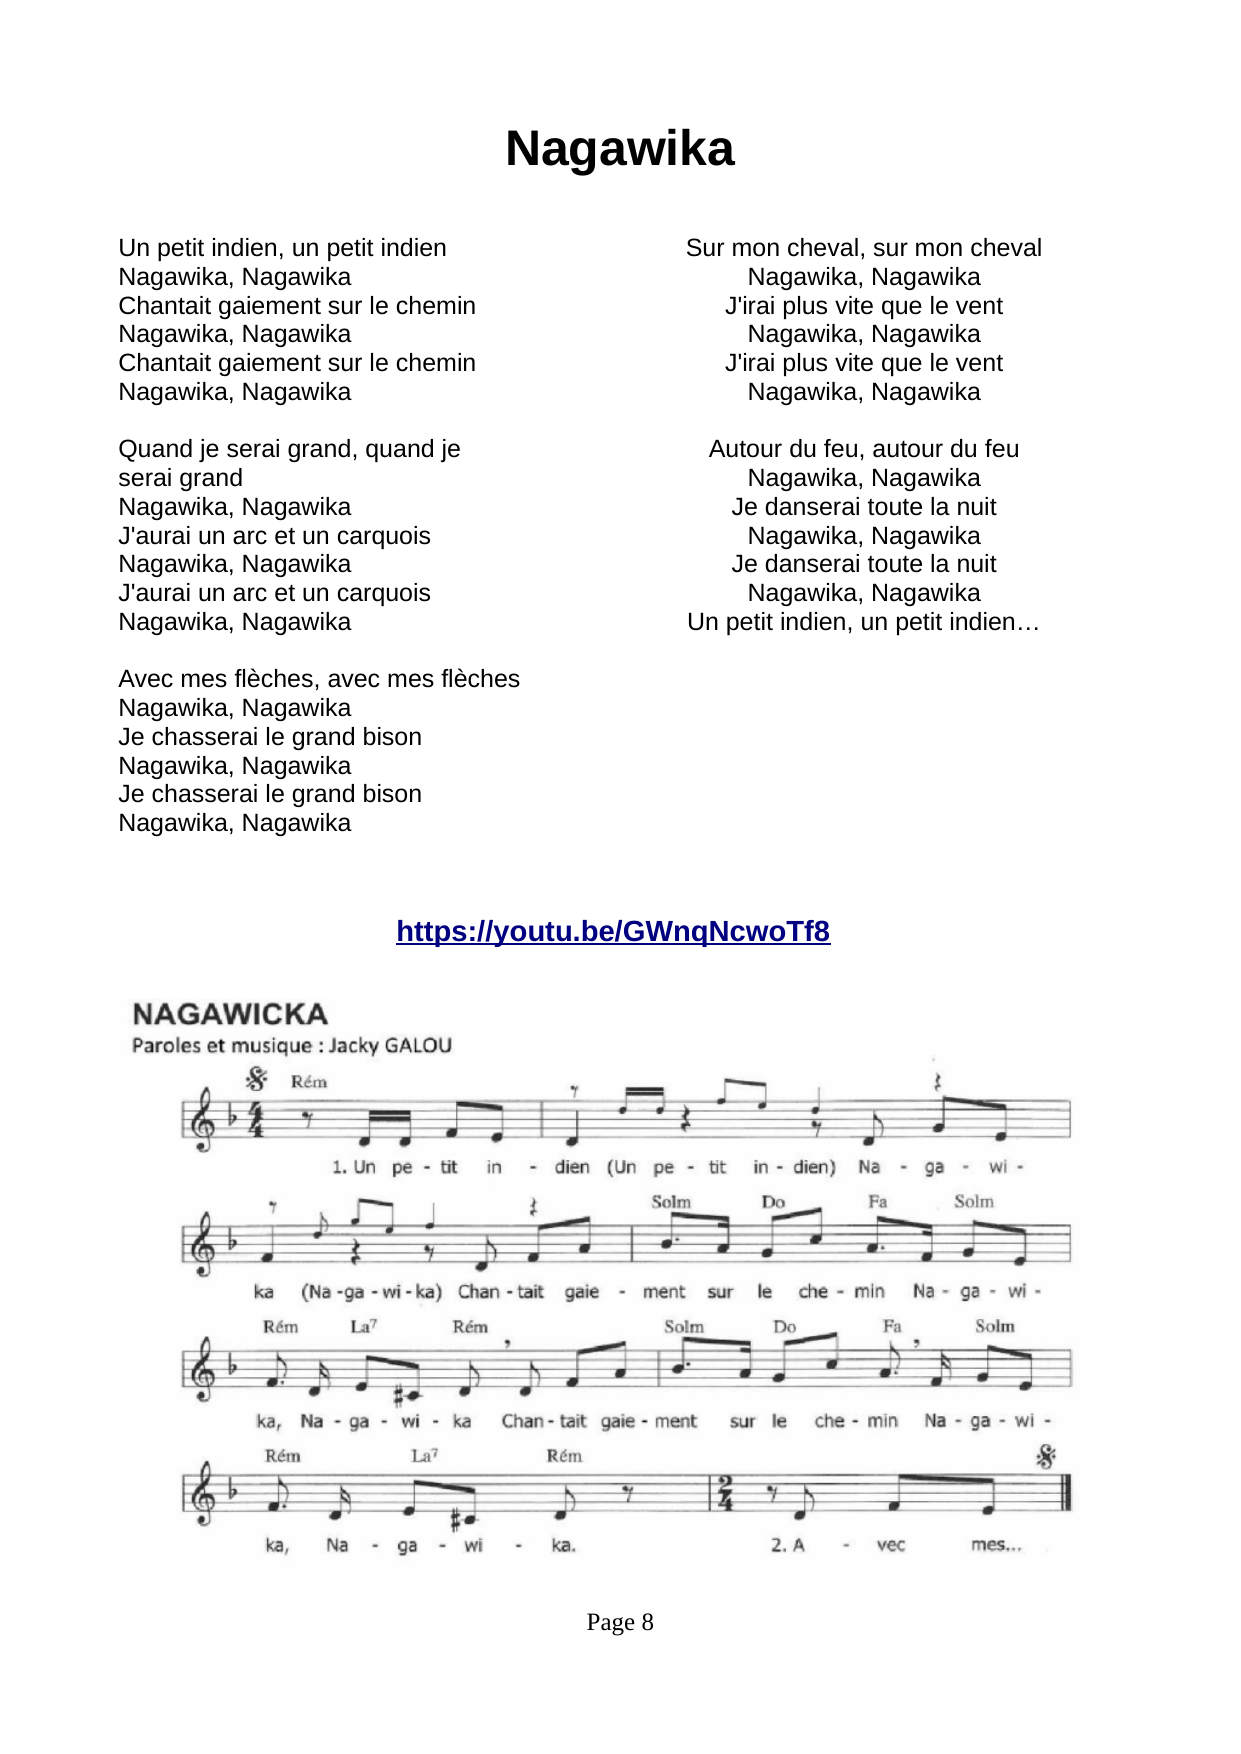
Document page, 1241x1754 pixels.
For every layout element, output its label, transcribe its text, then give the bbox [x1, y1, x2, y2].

picture [118, 995, 1123, 1574]
text Nagawika [118, 118, 1122, 176]
table_header Sur mon cheval, sur mon cheval Nagawika, Nagawika J'irai plus vite que le vent Nagawika, Nagawika J'irai plus vite que le vent Nagawika, Nagawika Autour du feu, autour du feu Nagawika, Nagawika Je danserai toute la nuit Nagawika, Nagawika Je danserai toute la nuit Nagawika, Nagawika Un petit indien, un petit indien… [620, 233, 1122, 837]
text https://youtu.be/GWnqNcwoTf8 [118, 894, 1122, 952]
table_header Un petit indien, un petit indien Nagawika, Nagawika Chantait gaiement sur le chemin Nagawika, Nagawika Chantait gaiement sur le chemin Nagawika, Nagawika Quand je serai grand, quand je serai grand Nagawika, Nagawika J'aurai un arc et un carquois Nagawika, Nagawika J'aurai un arc et un carquois Nagawika, Nagawika Avec mes flèches, avec mes flèches Nagawika, Nagawika Je chasserai le grand bison Nagawika, Nagawika Je chasserai le grand bison Nagawika, Nagawika [118, 233, 620, 837]
